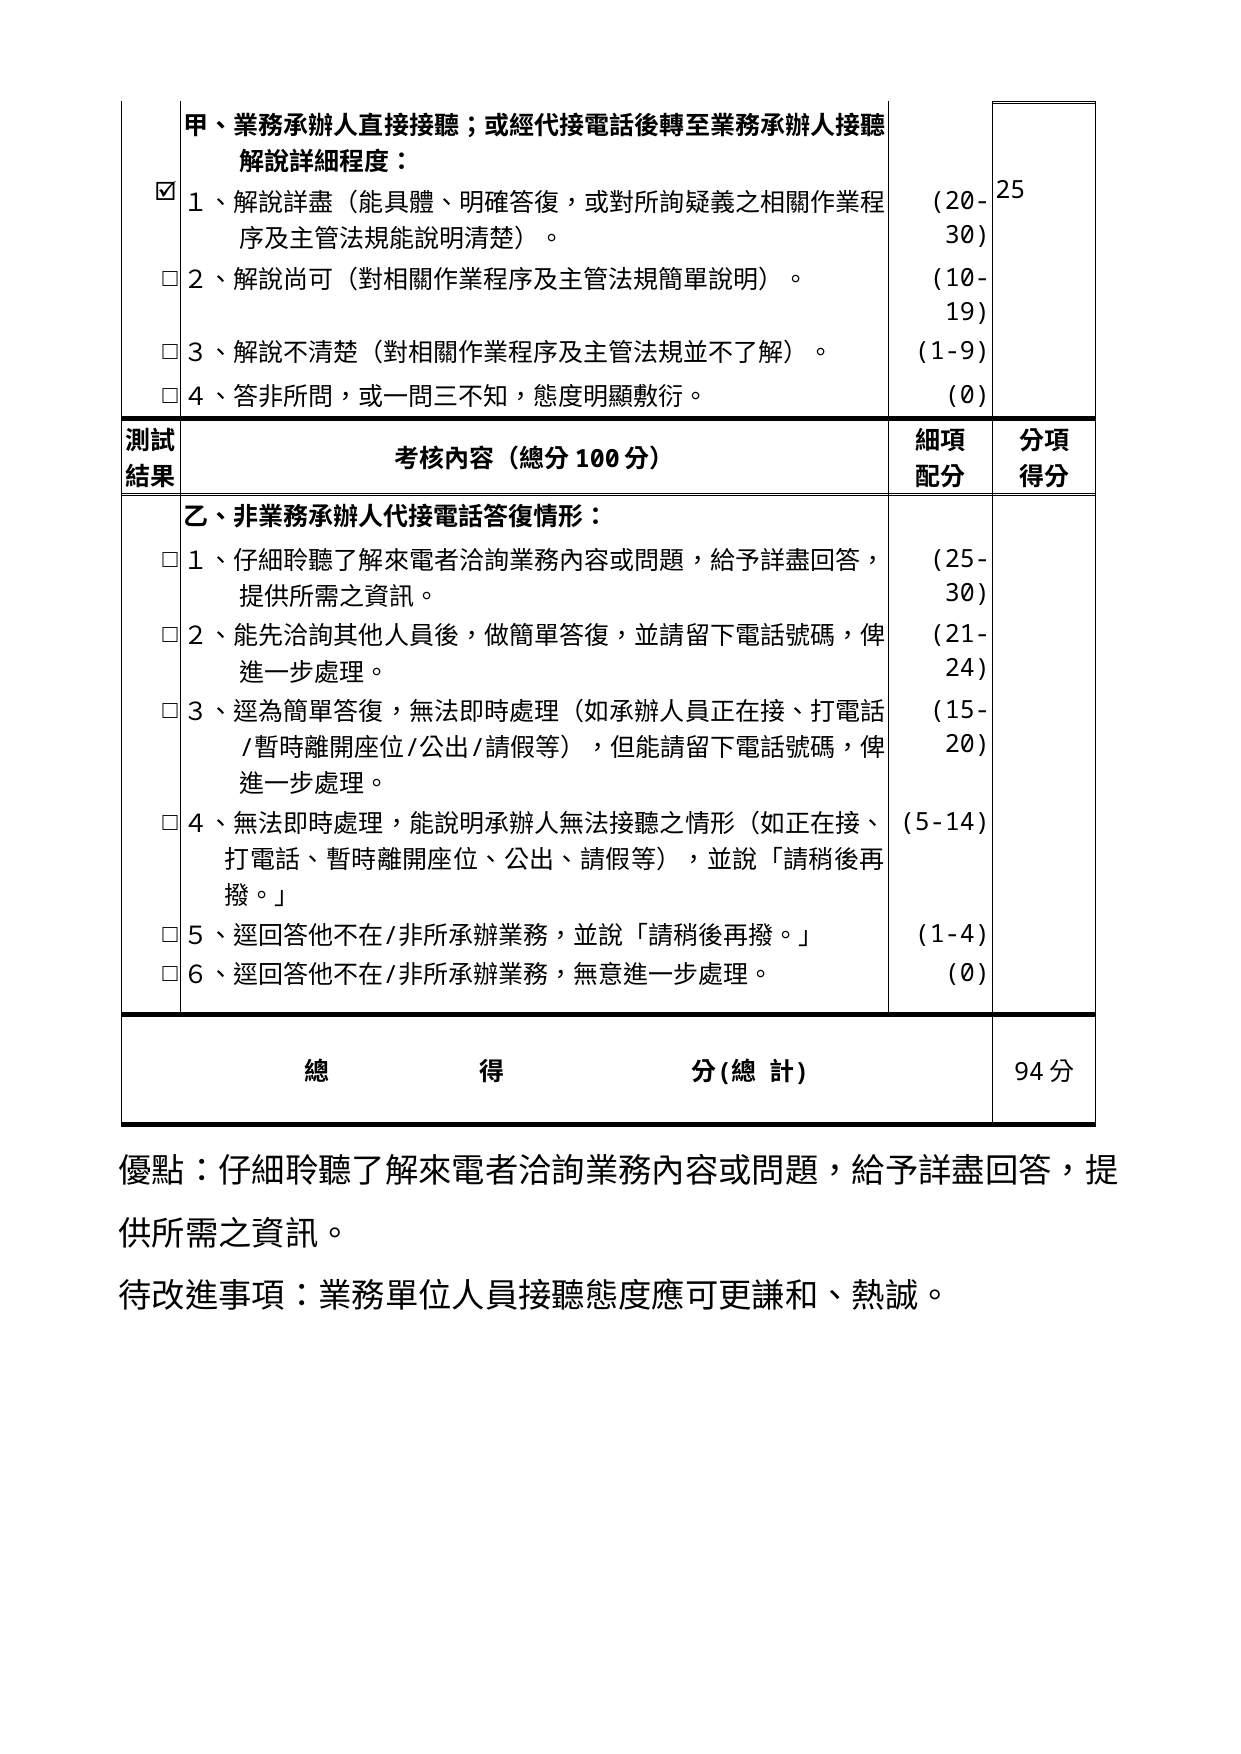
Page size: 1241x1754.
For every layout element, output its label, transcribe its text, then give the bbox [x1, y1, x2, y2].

table_cell １、解說詳盡（能具體、明確答復，或對所詢疑義之相關作業程序及主管法規能說明清楚）。 [181, 178, 888, 255]
table_cell ３、解說不清楚（對相關作業程序及主管法規並不了解）。 [181, 328, 888, 372]
text 待改進事項：業務單位人員接聽態度應可更謙和、熱誠。 [118, 1251, 1122, 1314]
table_cell (25-30) [889, 537, 992, 613]
table_cell [889, 496, 992, 537]
table_cell (10-19) [889, 255, 992, 328]
table_cell (0) [889, 372, 992, 416]
table_cell 測試 結果 [122, 421, 180, 493]
table_cell ２、解說尚可（對相關作業程序及主管法規簡單說明）。 [181, 255, 888, 328]
table_cell □ [122, 688, 180, 800]
table_cell [889, 101, 992, 178]
table_cell ５、逕回答他不在/非所承辦業務，並說「請稍後再撥。」 [181, 912, 888, 951]
table_cell □ [122, 328, 180, 372]
table_cell □ [122, 800, 180, 912]
table_cell ２、能先洽詢其他人員後，做簡單答復，並請留下電話號碼，俾進一步處理。 [181, 613, 888, 688]
table_cell (0) [889, 951, 992, 1012]
table_cell ３、逕為簡單答復，無法即時處理（如承辦人員正在接、打電話/暫時離開座位/公出/請假等），但能請留下電話號碼，俾進一步處理。 [181, 688, 888, 800]
text 優點：仔細聆聽了解來電者洽詢業務內容或問題，給予詳盡回答，提供所需之資訊。 [118, 1126, 1122, 1251]
table_cell [993, 496, 1095, 1012]
table_cell 考核內容（總分100分） [181, 421, 888, 493]
table_cell １、仔細聆聽了解來電者洽詢業務內容或問題，給予詳盡回答，提供所需之資訊。 [181, 537, 888, 613]
table_cell [122, 496, 180, 537]
table_cell 乙、非業務承辦人代接電話答復情形： [181, 496, 888, 537]
table_cell □ [122, 912, 180, 951]
table_cell (15-20) [889, 688, 992, 800]
table_cell 總 得 分(總 計) [122, 1017, 992, 1122]
table_cell ４、答非所問，或一問三不知，態度明顯敷衍。 [181, 372, 888, 416]
table_cell (21-24) [889, 613, 992, 688]
table_cell (1-4) [889, 912, 992, 951]
table_cell (20-30) [889, 178, 992, 255]
table_cell □ [122, 537, 180, 613]
table_cell □ [122, 613, 180, 688]
table_cell □ [122, 372, 180, 416]
table_cell ６、逕回答他不在/非所承辦業務，無意進一步處理。 [181, 951, 888, 1012]
table_cell □ [122, 255, 180, 328]
table_cell 94分 [993, 1017, 1095, 1122]
table_cell (5-14) [889, 800, 992, 912]
table_cell 細項 配分 [889, 421, 992, 493]
table_cell 分項 得分 [993, 421, 1095, 493]
table_cell 25 [993, 104, 1095, 416]
table_cell (1-9) [889, 328, 992, 372]
table_cell [122, 101, 180, 178]
table_cell  [122, 178, 180, 255]
table_cell ４、無法即時處理，能說明承辦人無法接聽之情形（如正在接、打電話、暫時離開座位、公出、請假等），並說「請稍後再撥。」 [181, 800, 888, 912]
table_cell 甲、業務承辦人直接接聽；或經代接電話後轉至業務承辦人接聽解說詳細程度： [181, 101, 888, 178]
table_cell □ [122, 951, 180, 1012]
